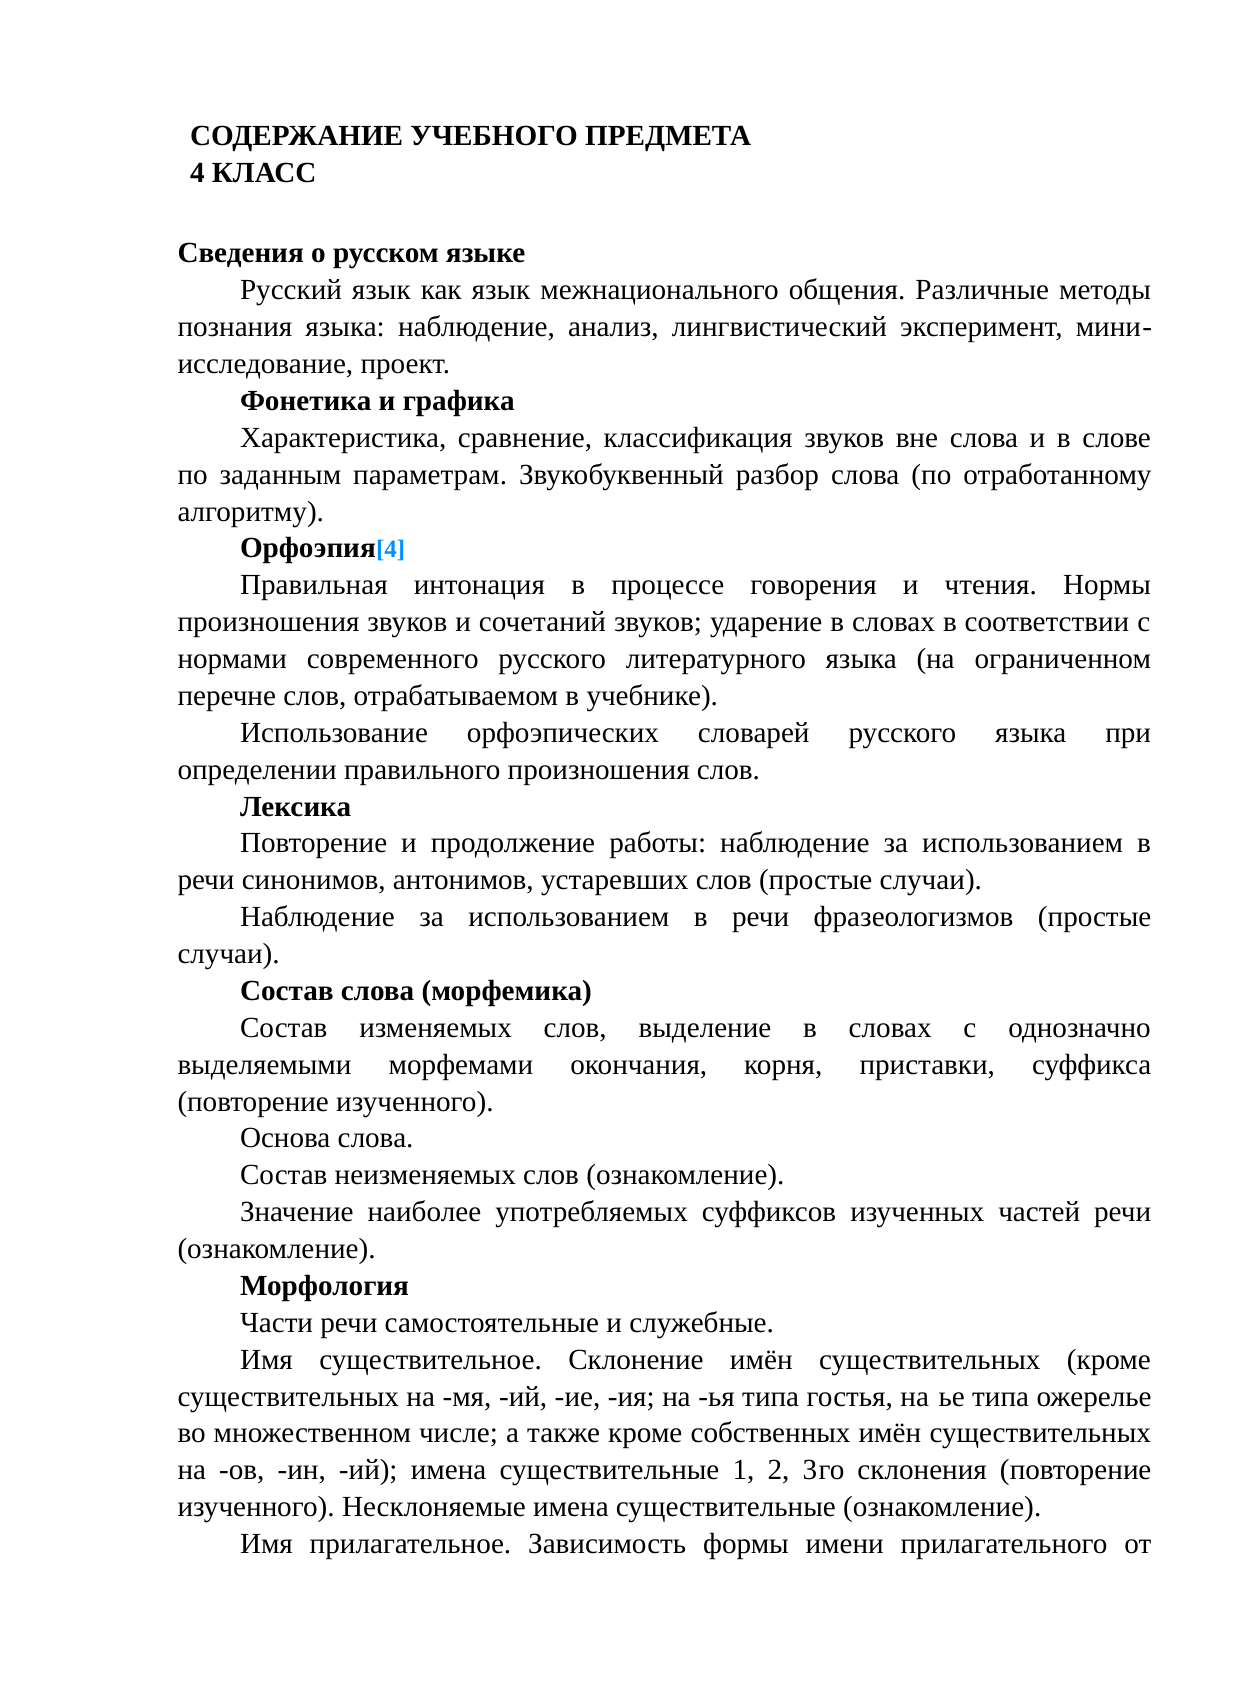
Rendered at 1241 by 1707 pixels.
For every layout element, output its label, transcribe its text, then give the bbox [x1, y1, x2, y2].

text Состав изменяемых слов, выделение в словах с однозначно выделяемыми морфемами окончания, корня, приставки, суффикса (повторение изученного). [177, 1010, 1152, 1117]
text Основа слова. [177, 1121, 1152, 1154]
text Орфоэпия[4] [177, 531, 1152, 564]
text Наблюдение за использованием в речи фразеологизмов (простые случаи). [177, 899, 1152, 970]
text Сведения о русском языке [177, 236, 1152, 269]
text Значение наиболее употребляемых суффиксов изученных частей речи (ознакомление). [177, 1194, 1152, 1265]
text Фонетика и графика [177, 383, 1152, 417]
text Правильная интонация в процессе говорения и чтения. Нормы произношения звуков и сочетаний звуков; ударение в словах в соответствии с нормами современного русского литературного языка (на ограниченном перечне слов, отрабатываемом в учебнике). [177, 567, 1152, 712]
text 4 КЛАСС [190, 155, 1152, 188]
text Имя прилагательное. Зависимость формы имени прилагательного от [177, 1526, 1152, 1560]
text Состав слова (морфемика) [177, 973, 1152, 1007]
text Повторение и продолжение работы: наблюдение за использованием в речи синонимов, антонимов, устаревших слов (простые случаи). [177, 826, 1152, 896]
text Использование орфоэпических словарей русского языка при определении правильного произношения слов. [177, 715, 1152, 785]
text Состав неизменяемых слов (ознакомление). [177, 1157, 1152, 1191]
text Характеристика, сравнение, классификация звуков вне слова и в слове по заданным параметрам. Звуко­буквенный разбор слова (по отработанному алгоритму). [177, 420, 1152, 527]
text Русский язык как язык межнационального общения. Различные методы познания языка: наблюдение, анализ, лингвистический эксперимент, мини­исследование, проект. [177, 272, 1152, 380]
text Морфология [177, 1268, 1152, 1302]
text Имя существительное. Склонение имён существительных (кроме существительных на -мя, -ий, -ие, -ия; на -ья типа гостья, на ­ье типа ожерелье во множественном числе; а также кроме собственных имён существительных на -ов, -ин, -ий); имена существительные 1, 2, 3­го склонения (повторение изученного). Несклоняемые имена существительные (ознакомление). [177, 1342, 1152, 1523]
text Части речи самостоятельные и служебные. [177, 1305, 1152, 1338]
text СОДЕРЖАНИЕ УЧЕБНОГО ПРЕДМЕТА [190, 118, 1152, 152]
text Лексика [177, 789, 1152, 822]
